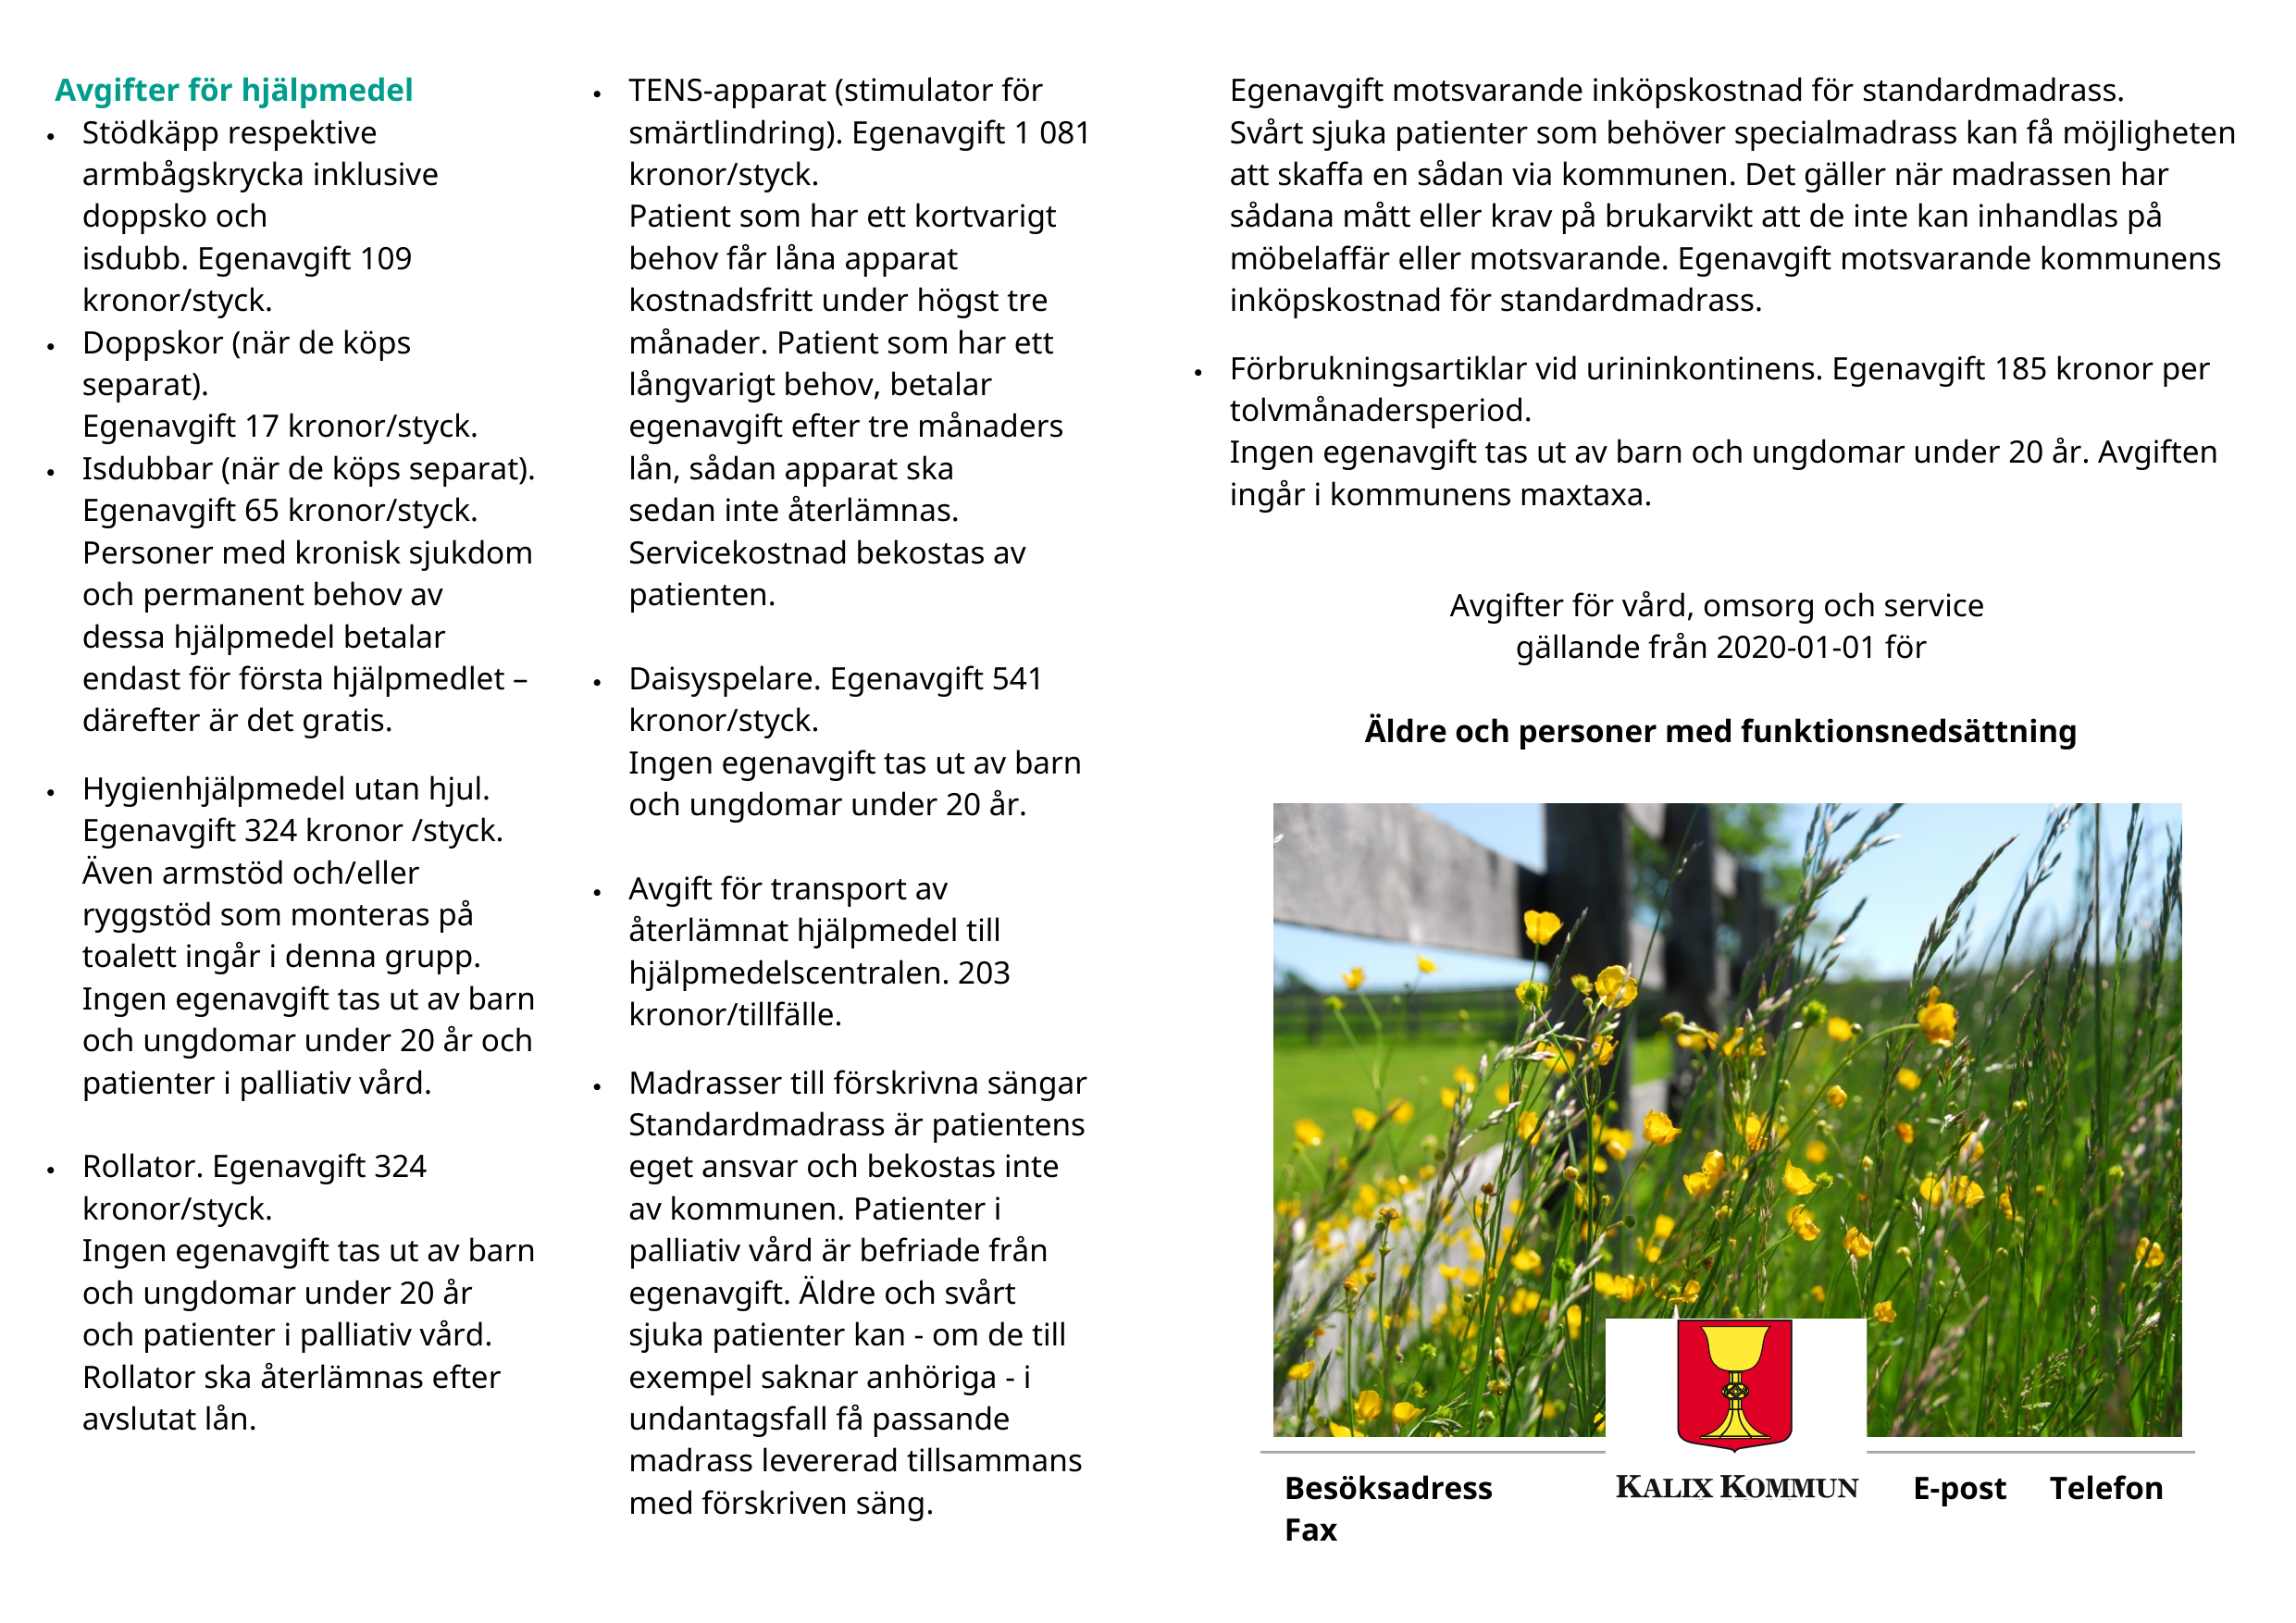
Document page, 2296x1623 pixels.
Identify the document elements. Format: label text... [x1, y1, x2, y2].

list Egenavgift motsvarande inköpskostnad för standardmadrass. Svårt sjuka patienter som behöver specialmadrass kan få möjligheten att skaffa en sådan via kommunen. Det gäller när madrassen har sådana mått eller krav på brukarvikt att de inte kan inhandlas på möbelaffär eller motsvarande. Egenavgift motsvarande kommunens inköpskostnad för standardmadrass. [1195, 68, 2240, 346]
picture [1273, 803, 2182, 1499]
list Förbrukningsartiklar vid urininkontinens. Egenavgift 185 kronor per tolvmånadersperiod. Ingen egenavgift tas ut av barn och ungdomar under 20 år. Avgiften ingår i kommunens maxtaxa. [1195, 346, 2240, 514]
text Besöksadress Hemsida E-post Telefon Fax [1202, 1466, 2240, 1550]
list TENS-apparat (stimulator för smärtlindring). Egenavgift 1 081 kronor/styck. Patient som har ett kortvarigt behov får låna apparat kostnadsfritt under högst tre månader. Patient som har ett långvarigt behov, betalar egenavgift efter tre månaders lån, sådan apparat ska sedan inte återlämnas. Servicekostnad bekostas av patienten. [594, 68, 1093, 657]
text Äldre och personer med funktionsnedsättning [1202, 710, 2240, 751]
list Stödkäpp respektive armbågskrycka inklusive doppsko och isdubb. Egenavgift 109 kronor/styck. [47, 110, 547, 320]
list Isdubbar (när de köps separat). Egenavgift 65 kronor/styck. Personer med kronisk sjukdom och permanent behov av dessa hjälpmedel betalar endast för första hjälpmedlet – därefter är det gratis. [47, 447, 547, 766]
text Avgifter för vård, omsorg och service gällande från 2020-01-01 för [1202, 584, 2240, 710]
list Madrasser till förskrivna sängar Standardmadrass är patientens eget ansvar och bekostas inte av kommunen. Patienter i palliativ vård är befriade från egenavgift. Äldre och svårt sjuka patienter kan - om de till exempel saknar anhöriga - i undantagsfall få passande madrass levererad tillsammans med förskriven säng. [594, 1060, 1093, 1523]
list Hygienhjälpmedel utan hjul. Egenavgift 324 kronor /styck. Även armstöd och/eller ryggstöd som monteras på toalett ingår i denna grupp. Ingen egenavgift tas ut av barn och ungdomar under 20 år och patienter i palliativ vård. [47, 766, 547, 1145]
subtitle Avgifter för hjälpmedel [55, 68, 547, 110]
list Avgift för transport av återlämnat hjälpmedel till hjälpmedelscentralen. 203 kronor/tillfälle. [594, 867, 1093, 1060]
list Daisyspelare. Egenavgift 541 kronor/styck. Ingen egenavgift tas ut av barn och ungdomar under 20 år. [594, 657, 1093, 824]
list Rollator. Egenavgift 324 kronor/styck. Ingen egenavgift tas ut av barn och ungdomar under 20 år och patienter i palliativ vård. Rollator ska återlämnas efter avslutat lån. [47, 1145, 547, 1481]
list Doppskor (när de köps separat). Egenavgift 17 kronor/styck. [47, 320, 547, 447]
